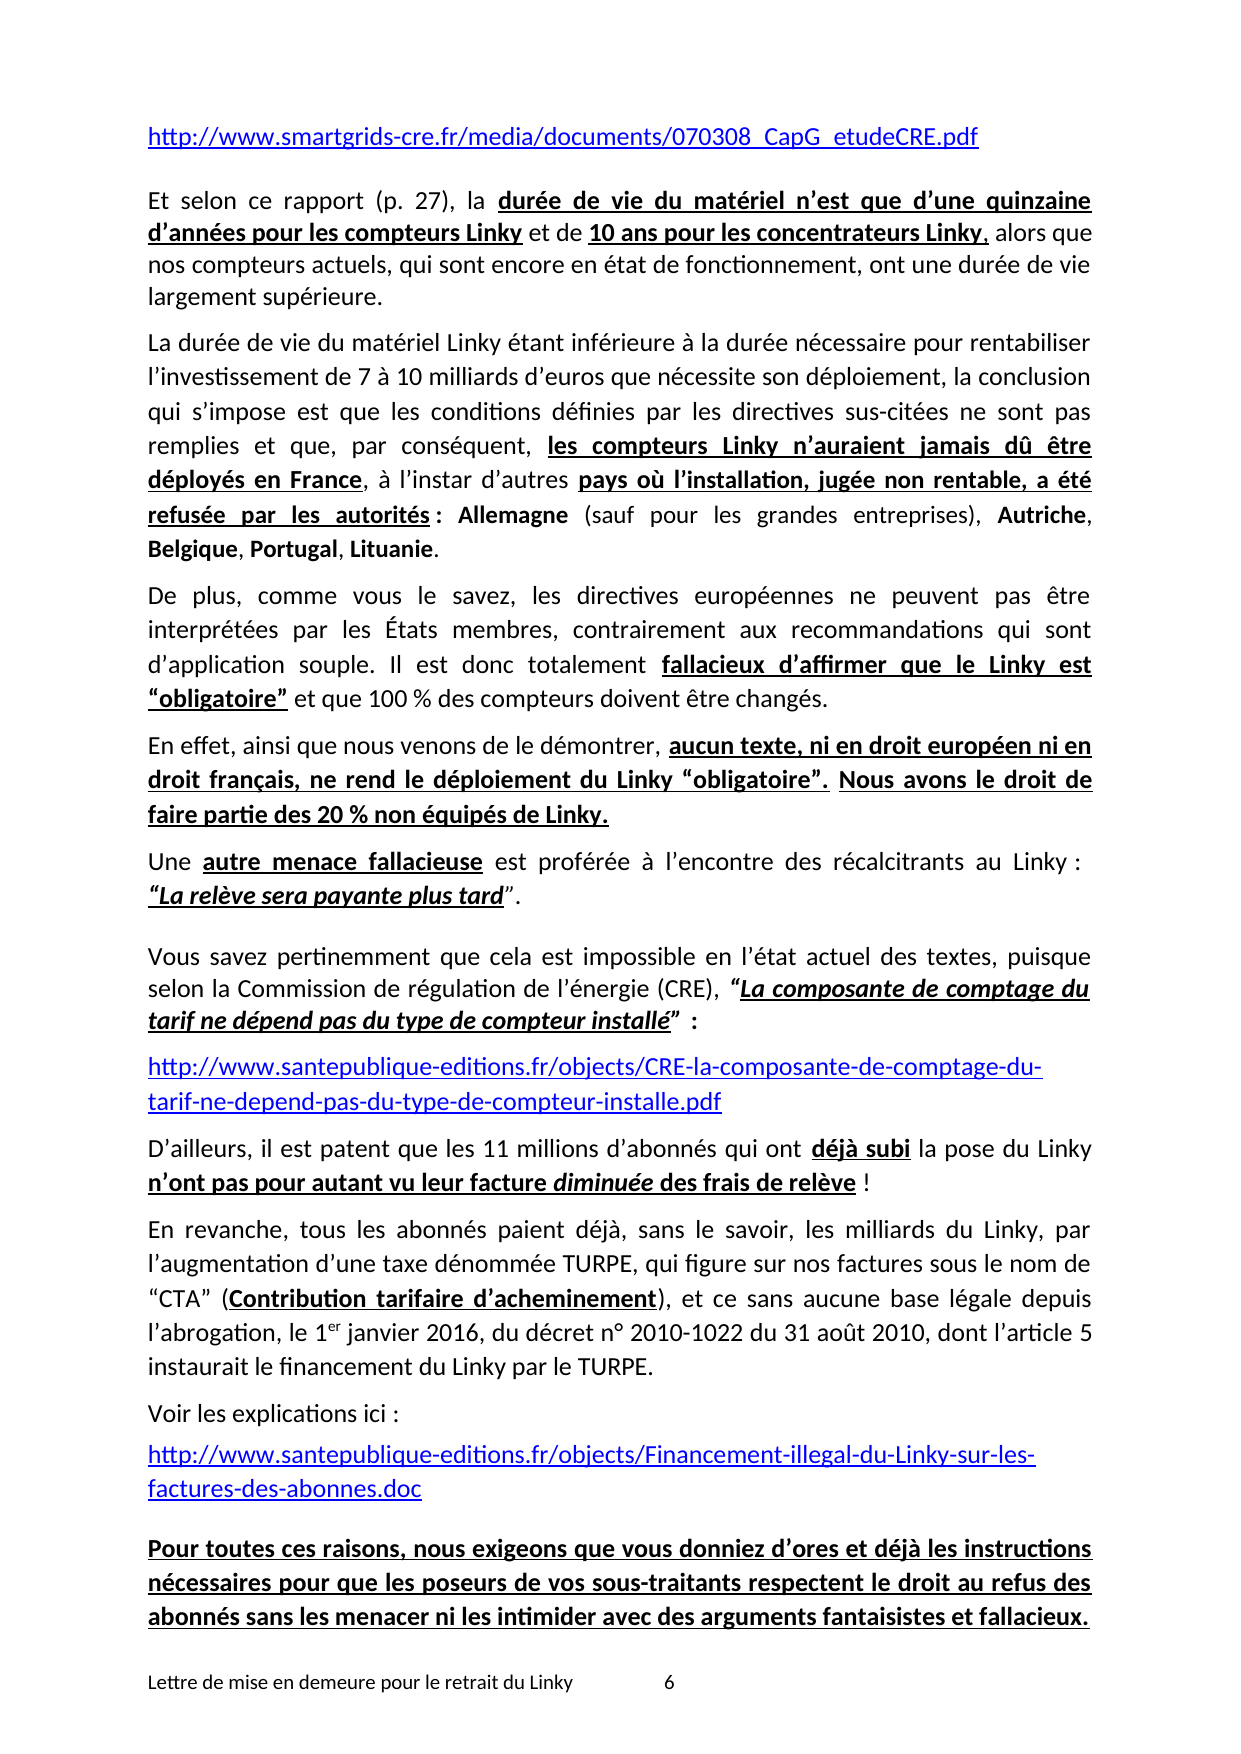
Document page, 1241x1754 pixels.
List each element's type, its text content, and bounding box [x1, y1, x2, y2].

text Et selon ce rapport (p. 27), la durée de vie du matériel n’est que d’une quinzaine d’années pour les compteurs Linky et de 10 ans pour les concentrateurs Linky, alors que nos compteurs actuels, qui sont encore en état de fonctionnement, ont une durée de vie largement supérieure. [148, 184, 1092, 311]
text La durée de vie du matériel Linky étant inférieure à la durée nécessaire pour rentabiliser l’investissement de 7 à 10 milliards d’euros que nécessite son déploiement, la conclusion qui s’impose est que les conditions définies par les directives sus-citées ne sont pas remplies et que, par conséquent, les compteurs Linky n’auraient jamais dû être déployés en France, à l’instar d’autres pays où l’installation, jugée non rentable, a été refusée par les autorités : Allemagne (sauf pour les grandes entreprises), Autriche, Belgique, Portugal, Lituanie. [148, 324, 1092, 564]
text http://www.smartgrids-cre.fr/media/documents/070308_CapG_etudeCRE.pdf [148, 118, 1092, 152]
text De plus, comme vous le savez, les directives européennes ne peuvent pas être interprétées par les États membres, contrairement aux recommandations qui sont d’application souple. Il est donc totalement fallacieux d’affirmer que le Linky est “obligatoire” et que 100 % des compteurs doivent être changés. [148, 577, 1092, 714]
text Vous savez pertinemment que cela est impossible en l’état actuel des textes, puisque selon la Commission de régulation de l’énergie (CRE), “La composante de comptage du tarif ne dépend pas du type de compteur installé” : [148, 941, 1092, 1036]
text Pour toutes ces raisons, nous exigeons que vous donniez d’ores et déjà les instructions [148, 1529, 1092, 1559]
text En effet, ainsi que nous venons de le démontrer, aucun texte, ni en droit européen ni en droit français, ne rend le déploiement du Linky “obligatoire”. Nous avons le droit de faire partie des 20 % non équipés de Linky. [148, 727, 1092, 830]
text nécessaires pour que les poseurs de vos sous-traitants respectent le droit au refus des [148, 1560, 1092, 1593]
text En revanche, tous les abonnés paient déjà, sans le savoir, les milliards du Linky, par l’augmentation d’une taxe dénommée TURPE, qui figure sur nos factures sous le nom de “CTA” (Contribution tarifaire d’acheminement), et ce sans aucune base légale depuis l’abrogation, le 1er janvier 2016, du décret n° 2010-1022 du 31 août 2010, dont l’article 5 instaurait le financement du Linky par le TURPE. [148, 1211, 1092, 1383]
text abonnés sans les menacer ni les intimider avec des arguments fantaisistes et fallacieux. [148, 1595, 1092, 1633]
text http://www.santepublique-editions.fr/objects/CRE-la-composante-de-comptage-du-tarif-ne-depend-pas-du-type-de-compteur-installe.pdf [148, 1048, 1092, 1117]
text D’ailleurs, il est patent que les 11 millions d’abonnés qui ont déjà subi la pose du Linky n’ont pas pour autant vu leur facture diminuée des frais de relève ! [148, 1129, 1092, 1198]
text http://www.santepublique-editions.fr/objects/Financement-illegal-du-Linky-sur-les-factures-des-abonnes.doc [148, 1436, 1092, 1504]
text Une autre menace fallacieuse est proférée à l’encontre des récalcitrants au Linky : “La relève sera payante plus tard”. [148, 843, 1092, 911]
text Voir les explications ici : [148, 1395, 1092, 1429]
